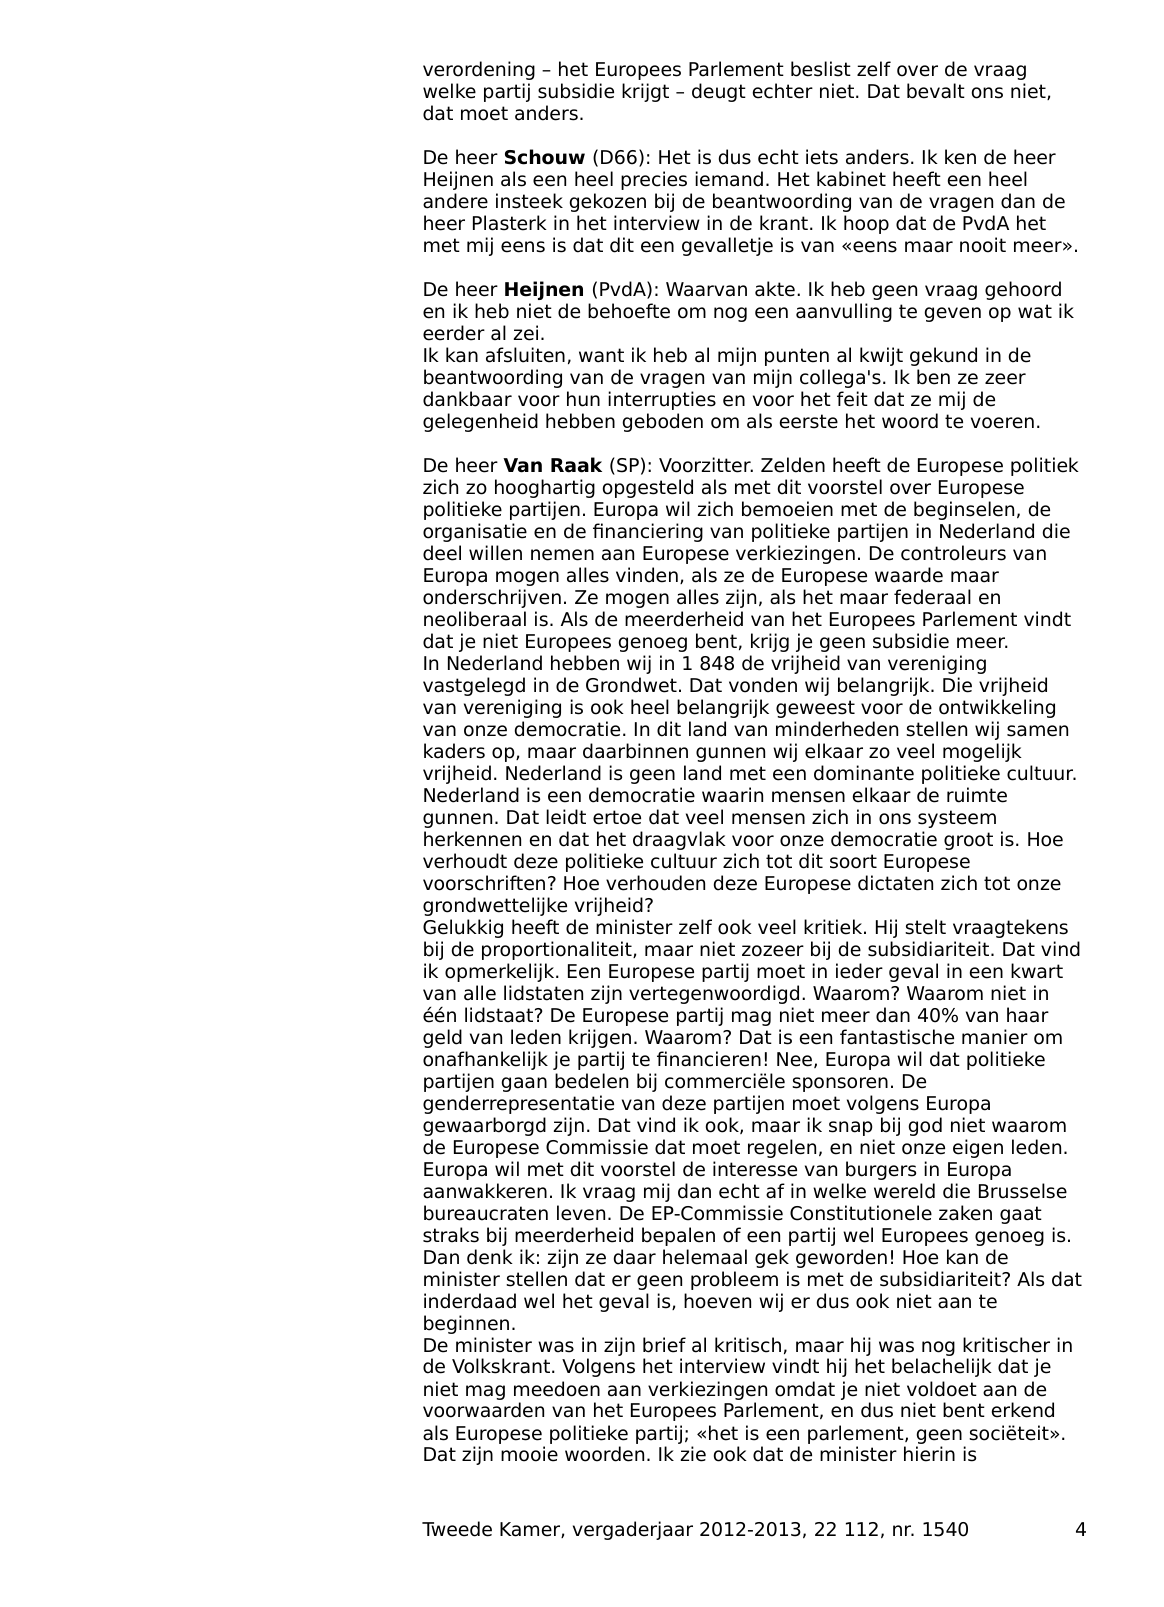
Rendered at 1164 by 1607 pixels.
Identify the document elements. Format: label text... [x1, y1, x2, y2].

text De heer Heijnen (PvdA): Waarvan akte. Ik heb geen vraag gehoord en ik heb niet de behoefte om nog een aanvulling te geven op wat ik eerder al zei. [422, 279, 1087, 345]
text De heer Schouw (D66): Het is dus echt iets anders. Ik ken de heer Heijnen als een heel precies iemand. Het kabinet heeft een heel andere insteek gekozen bij de beantwoording van de vragen dan de heer Plasterk in het interview in de krant. Ik hoop dat de PvdA het met mij eens is dat dit een gevalletje is van «eens maar nooit meer». [422, 147, 1087, 257]
text verordening – het Europees Parlement beslist zelf over de vraag welke partij subsidie krijgt – deugt echter niet. Dat bevalt ons niet, dat moet anders. [422, 59, 1087, 125]
text Ik kan afsluiten, want ik heb al mijn punten al kwijt gekund in de beantwoording van de vragen van mijn collega's. Ik ben ze zeer dankbaar voor hun interrupties en voor het feit dat ze mij de gelegenheid hebben geboden om als eerste het woord te voeren. [422, 345, 1087, 433]
text De heer Van Raak (SP): Voorzitter. Zelden heeft de Europese politiek zich zo hooghartig opgesteld als met dit voorstel over Europese politieke partijen. Europa wil zich bemoeien met de beginselen, de organisatie en de financiering van politieke partijen in Nederland die deel willen nemen aan Europese verkiezingen. De controleurs van Europa mogen alles vinden, als ze de Europese waarde maar onderschrijven. Ze mogen alles zijn, als het maar federaal en neoliberaal is. Als de meerderheid van het Europees Parlement vindt dat je niet Europees genoeg bent, krijg je geen subsidie meer. [422, 455, 1087, 653]
text In Nederland hebben wij in 1 848 de vrijheid van vereniging vastgelegd in de Grondwet. Dat vonden wij belangrijk. Die vrijheid van vereniging is ook heel belangrijk geweest voor de ontwikkeling van onze democratie. In dit land van minderheden stellen wij samen kaders op, maar daarbinnen gunnen wij elkaar zo veel mogelijk vrijheid. Nederland is geen land met een dominante politieke cultuur. Nederland is een democratie waarin mensen elkaar de ruimte gunnen. Dat leidt ertoe dat veel mensen zich in ons systeem herkennen en dat het draagvlak voor onze democratie groot is. Hoe verhoudt deze politieke cultuur zich tot dit soort Europese voorschriften? Hoe verhouden deze Europese dictaten zich tot onze grondwettelijke vrijheid? [422, 653, 1087, 917]
text Gelukkig heeft de minister zelf ook veel kritiek. Hij stelt vraagtekens bij de proportionaliteit, maar niet zozeer bij de subsidiariteit. Dat vind ik opmerkelijk. Een Europese partij moet in ieder geval in een kwart van alle lidstaten zijn vertegenwoordigd. Waarom? Waarom niet in één lidstaat? De Europese partij mag niet meer dan 40% van haar geld van leden krijgen. Waarom? Dat is een fantastische manier om onafhankelijk je partij te financieren! Nee, Europa wil dat politieke partijen gaan bedelen bij commerciële sponsoren. De genderrepresentatie van deze partijen moet volgens Europa gewaarborgd zijn. Dat vind ik ook, maar ik snap bij god niet waarom de Europese Commissie dat moet regelen, en niet onze eigen leden. Europa wil met dit voorstel de interesse van burgers in Europa aanwakkeren. Ik vraag mij dan echt af in welke wereld die Brusselse bureaucraten leven. De EP-Commissie Constitutionele zaken gaat straks bij meerderheid bepalen of een partij wel Europees genoeg is. Dan denk ik: zijn ze daar helemaal gek geworden! Hoe kan de minister stellen dat er geen probleem is met de subsidiariteit? Als dat inderdaad wel het geval is, hoeven wij er dus ook niet aan te beginnen. [422, 917, 1087, 1334]
text De minister was in zijn brief al kritisch, maar hij was nog kritischer in de Volkskrant. Volgens het interview vindt hij het belachelijk dat je niet mag meedoen aan verkiezingen omdat je niet voldoet aan de voorwaarden van het Europees Parlement, en dus niet bent erkend als Europese politieke partij; «het is een parlement, geen sociëteit». Dat zijn mooie woorden. Ik zie ook dat de minister hierin is [422, 1334, 1087, 1466]
